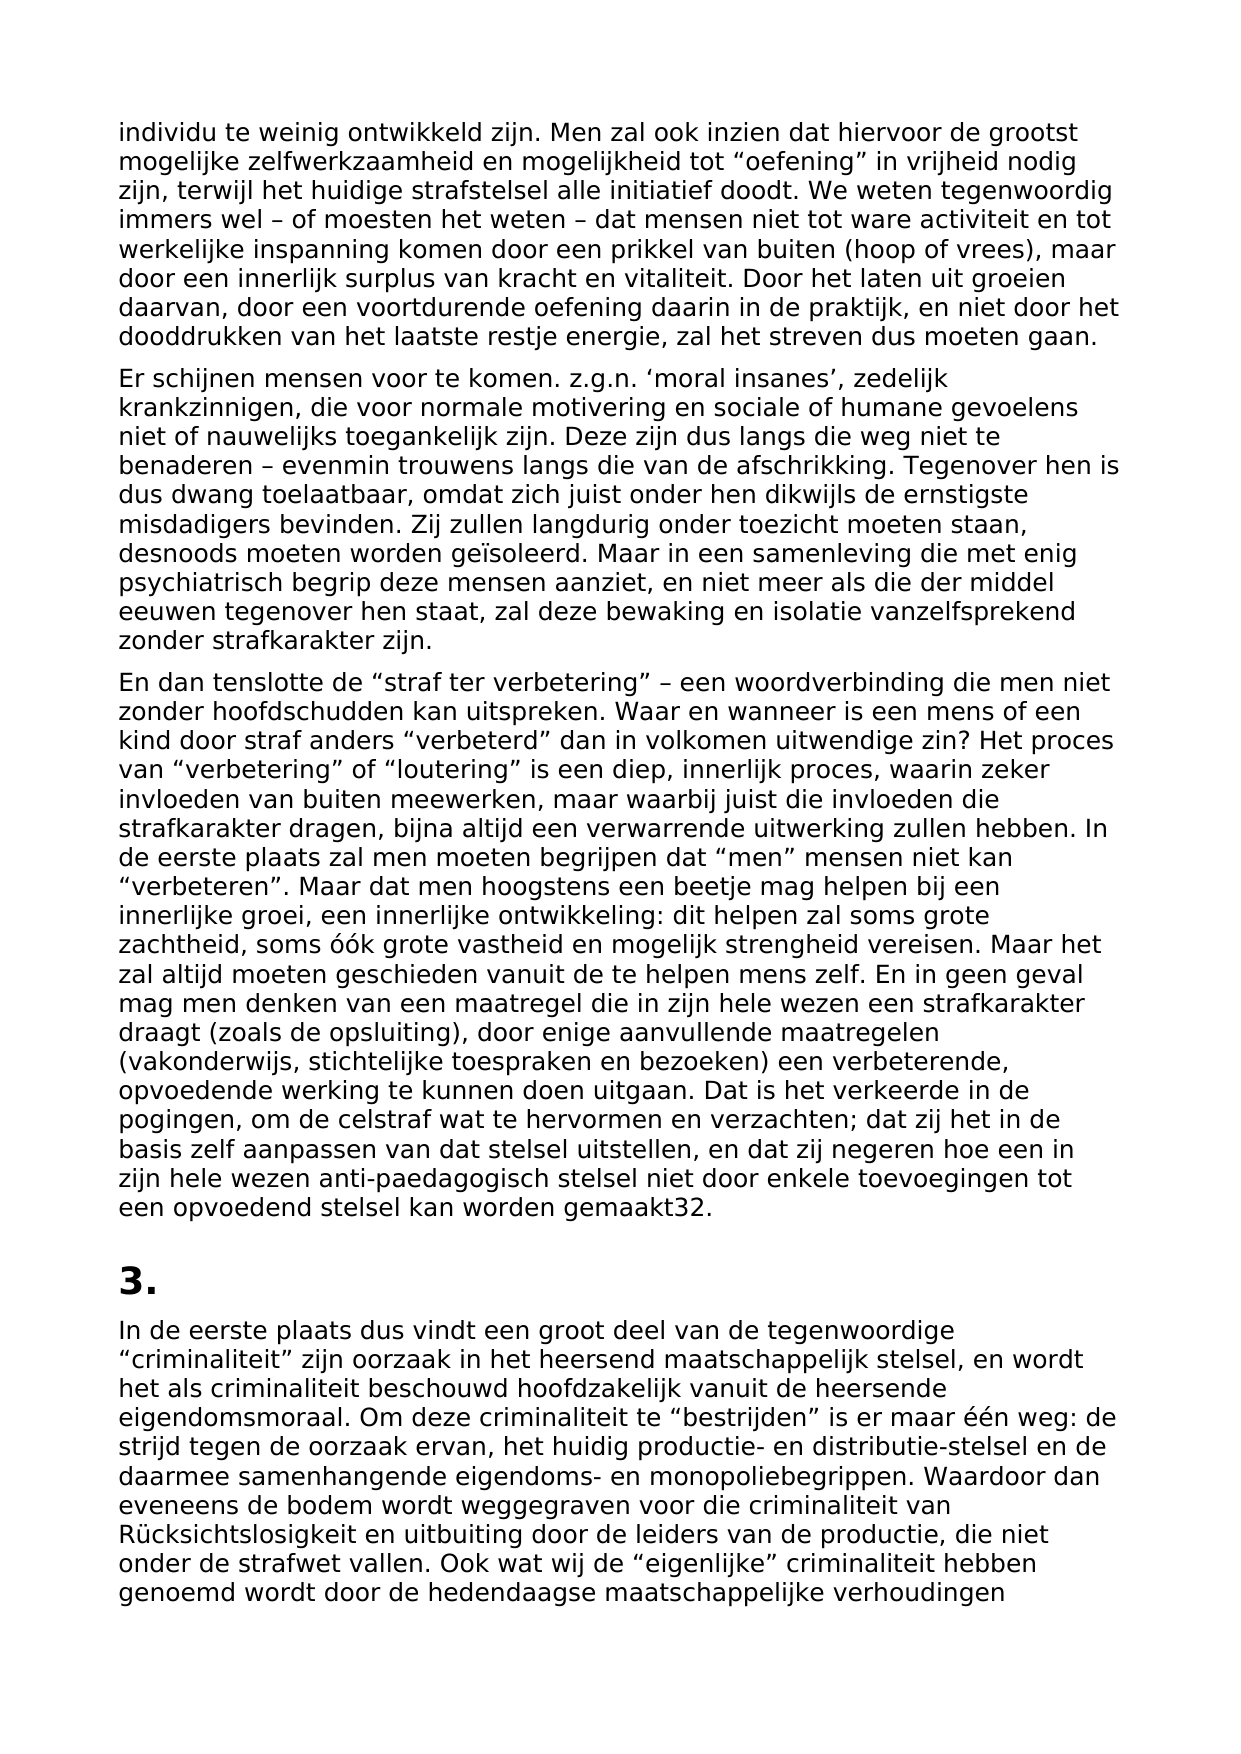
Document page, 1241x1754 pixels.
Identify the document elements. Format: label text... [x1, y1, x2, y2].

text Er schijnen mensen voor te komen. z.g.n. ‘moral insanes’, zedelijk krankzinnigen, die voor normale motivering en sociale of humane gevoelens niet of nauwelijks toegankelijk zijn. Deze zijn dus langs die weg niet te benaderen – evenmin trouwens langs die van de afschrikking. Tegenover hen is dus dwang toelaatbaar, omdat zich juist onder hen dikwijls de ernstigste misdadigers bevinden. Zij zullen langdurig onder toezicht moeten staan, desnoods moeten worden geïsoleerd. Maar in een samenleving die met enig psychiatrisch begrip deze mensen aanziet, en niet meer als die der middel eeuwen tegenover hen staat, zal deze bewaking en isolatie vanzelfsprekend zonder strafkarakter zijn. [118, 364, 1122, 656]
subtitle 3. [118, 1260, 1122, 1303]
text In de eerste plaats dus vindt een groot deel van de tegenwoordige “criminaliteit” zijn oorzaak in het heersend maatschappelijk stelsel, en wordt het als criminaliteit beschouwd hoofdzakelijk vanuit de heersende eigendomsmoraal. Om deze criminaliteit te “bestrijden” is er maar één weg: de strijd tegen de oorzaak ervan, het huidig productie- en distributie-stelsel en de daarmee samenhangende eigendoms- en monopoliebegrippen. Waardoor dan eveneens de bodem wordt weggegraven voor die criminaliteit van Rücksichtslosigkeit en uitbuiting door de leiders van de productie, die niet onder de strafwet vallen. Ook wat wij de “eigenlijke” criminaliteit hebben genoemd wordt door de hedendaagse maatschappelijke verhoudingen [118, 1316, 1122, 1608]
text En dan tenslotte de “straf ter verbetering” – een woordverbinding die men niet zonder hoofdschudden kan uitspreken. Waar en wanneer is een mens of een kind door straf anders “verbeterd” dan in volkomen uitwendige zin? Het proces van “verbetering” of “loutering” is een diep, innerlijk proces, waarin zeker invloeden van buiten meewerken, maar waarbij juist die invloeden die strafkarakter dragen, bijna altijd een verwarrende uitwerking zullen hebben. In de eerste plaats zal men moeten begrijpen dat “men” mensen niet kan “verbeteren”. Maar dat men hoogstens een beetje mag helpen bij een innerlijke groei, een innerlijke ontwikkeling: dit helpen zal soms grote zachtheid, soms óók grote vastheid en mogelijk strengheid vereisen. Maar het zal altijd moeten geschieden vanuit de te helpen mens zelf. En in geen geval mag men denken van een maatregel die in zijn hele wezen een strafkarakter draagt (zoals de opsluiting), door enige aanvullende maatregelen (vakonderwijs, stichtelijke toespraken en bezoeken) een verbeterende, opvoedende werking te kunnen doen uitgaan. Dat is het verkeerde in de pogingen, om de celstraf wat te hervormen en verzachten; dat zij het in de basis zelf aanpassen van dat stelsel uitstellen, en dat zij negeren hoe een in zijn hele wezen anti-paedagogisch stelsel niet door enkele toevoegingen tot een opvoedend stelsel kan worden gemaakt32. [118, 668, 1122, 1222]
text individu te weinig ontwikkeld zijn. Men zal ook inzien dat hiervoor de grootst mogelijke zelfwerkzaamheid en mogelijkheid tot “oefening” in vrijheid nodig zijn, terwijl het huidige strafstelsel alle initiatief doodt. We weten tegenwoordig immers wel – of moesten het weten – dat mensen niet tot ware activiteit en tot werkelijke inspanning komen door een prikkel van buiten (hoop of vrees), maar door een innerlijk surplus van kracht en vitaliteit. Door het laten uit groeien daarvan, door een voortdurende oefening daarin in de praktijk, en niet door het dooddrukken van het laatste restje energie, zal het streven dus moeten gaan. [118, 118, 1122, 351]
